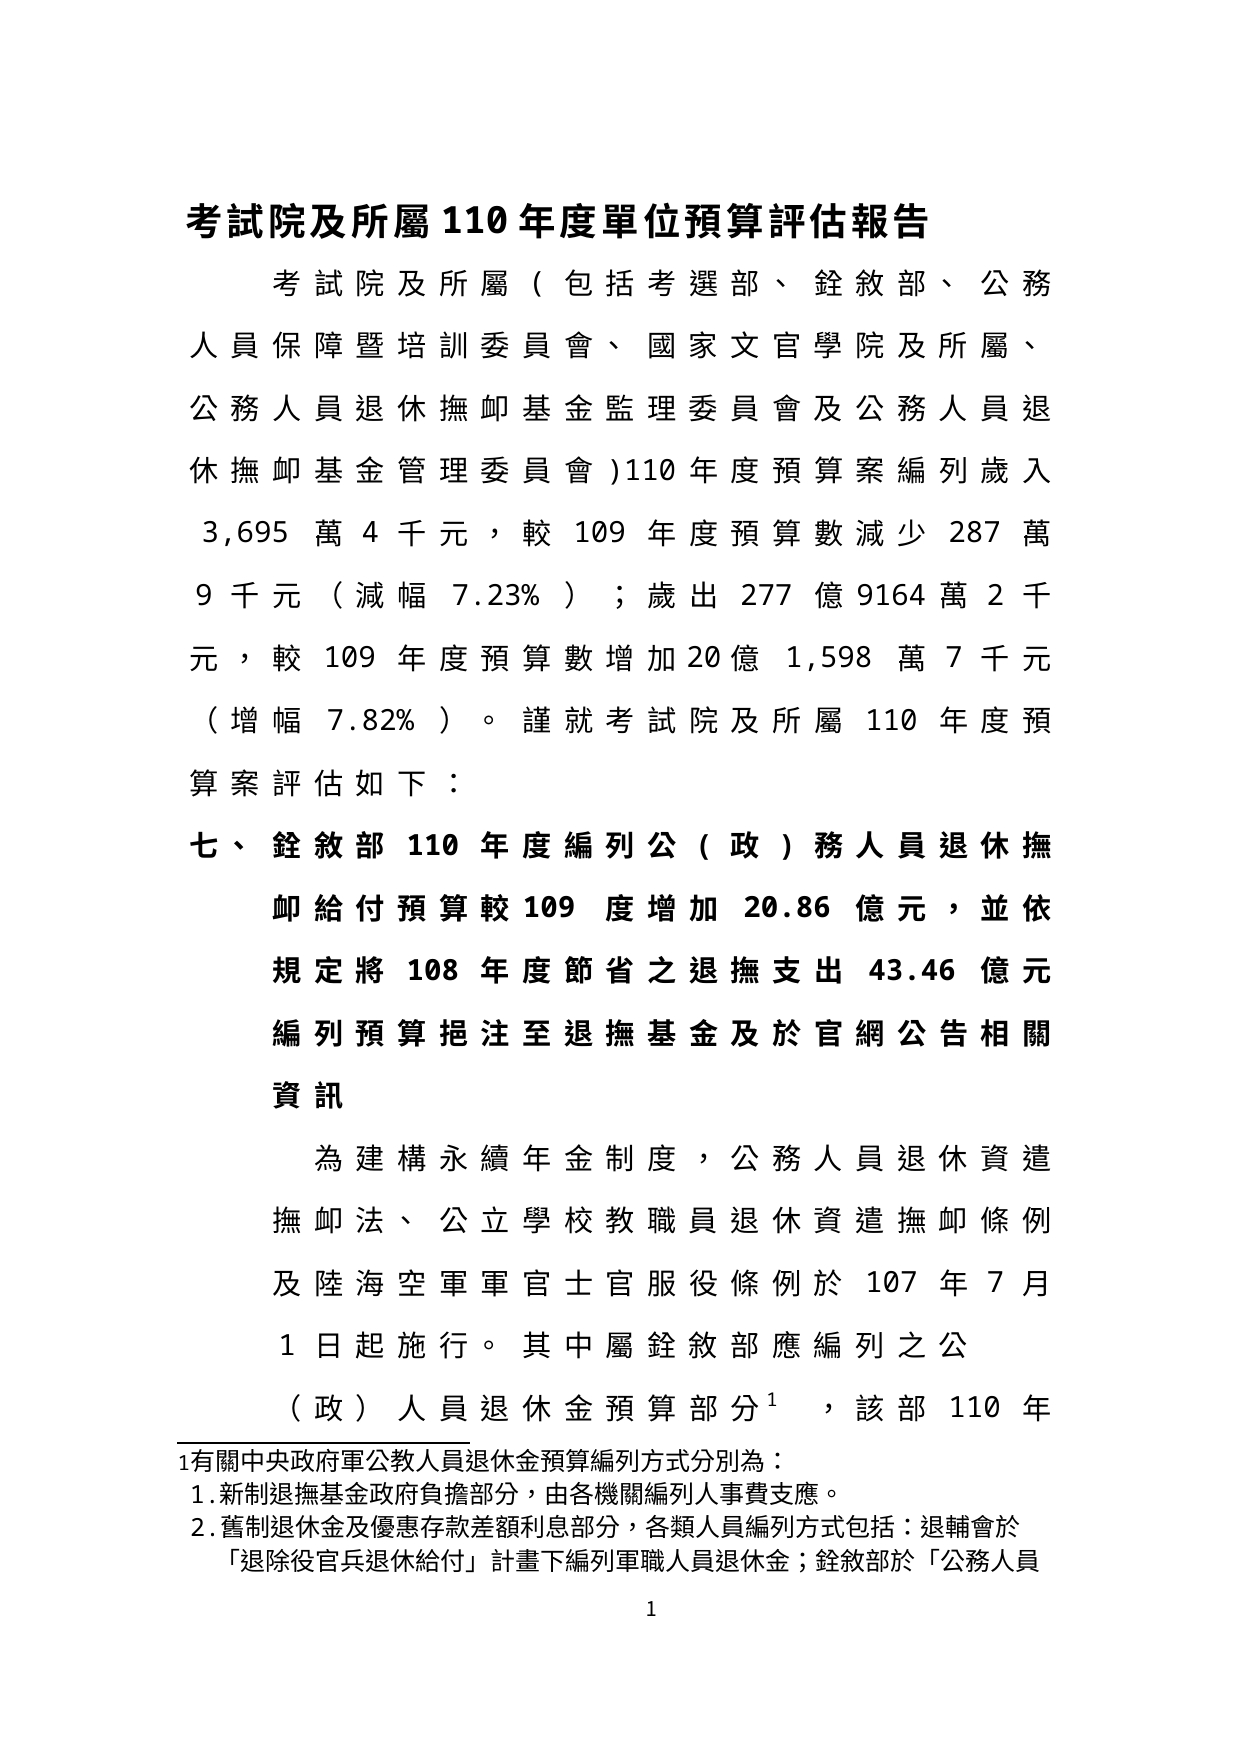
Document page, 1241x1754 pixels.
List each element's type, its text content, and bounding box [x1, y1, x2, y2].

text 考試院及所屬(包括考選部、銓敘部、公務人員保障暨培訓委員會、國家文官學院及所屬、公務人員退休撫卹基金監理委員會及公務人員退休撫卹基金管理委員會)110年度預算案編列歲入3,695萬4千元，較109年度預算數減少287萬9千元（減幅7.23%）；歲出277億9164萬2千元，較109年度預算數增加20億1,598萬7千元（增幅7.82%）。謹就考試院及所屬110年度預算案評估如下： [183, 240, 1058, 802]
text 考試院及所屬110年度單位預算評估報告 [183, 177, 1058, 240]
text 七、銓敘部110年度編列公(政)務人員退休撫卹給付預算較109 度增加20.86億元，並依規定將108年度節省之退撫支出43.46億元編列預算挹注至退撫基金及於官網公告相關資訊 [183, 802, 1058, 1115]
text 有關中央政府軍公教人員退休金預算編列方式分別為： [177, 1443, 1063, 1477]
text 1.新制退撫基金政府負擔部分，由各機關編列人事費支應。 [177, 1477, 1063, 1510]
text 為建構永續年金制度，公務人員退休資遣撫卹法、公立學校教職員退休資遣撫卹條例及陸海空軍軍官士官服役條例於107年7月1日起施行。其中屬銓敘部應編列之公（政）人員退休金預算部分，該部110年度於「公務人員退休撫卹給付」業務計畫編列257億2,261萬9千元。茲說明如下： [242, 1115, 1058, 1427]
text 2.舊制退休金及優惠存款差額利息部分，各類人員編列方式包括：退輔會於「退除役官兵退休給付」計畫下編列軍職人員退休金；銓敘部於「公務人員 [190, 1510, 1063, 1577]
